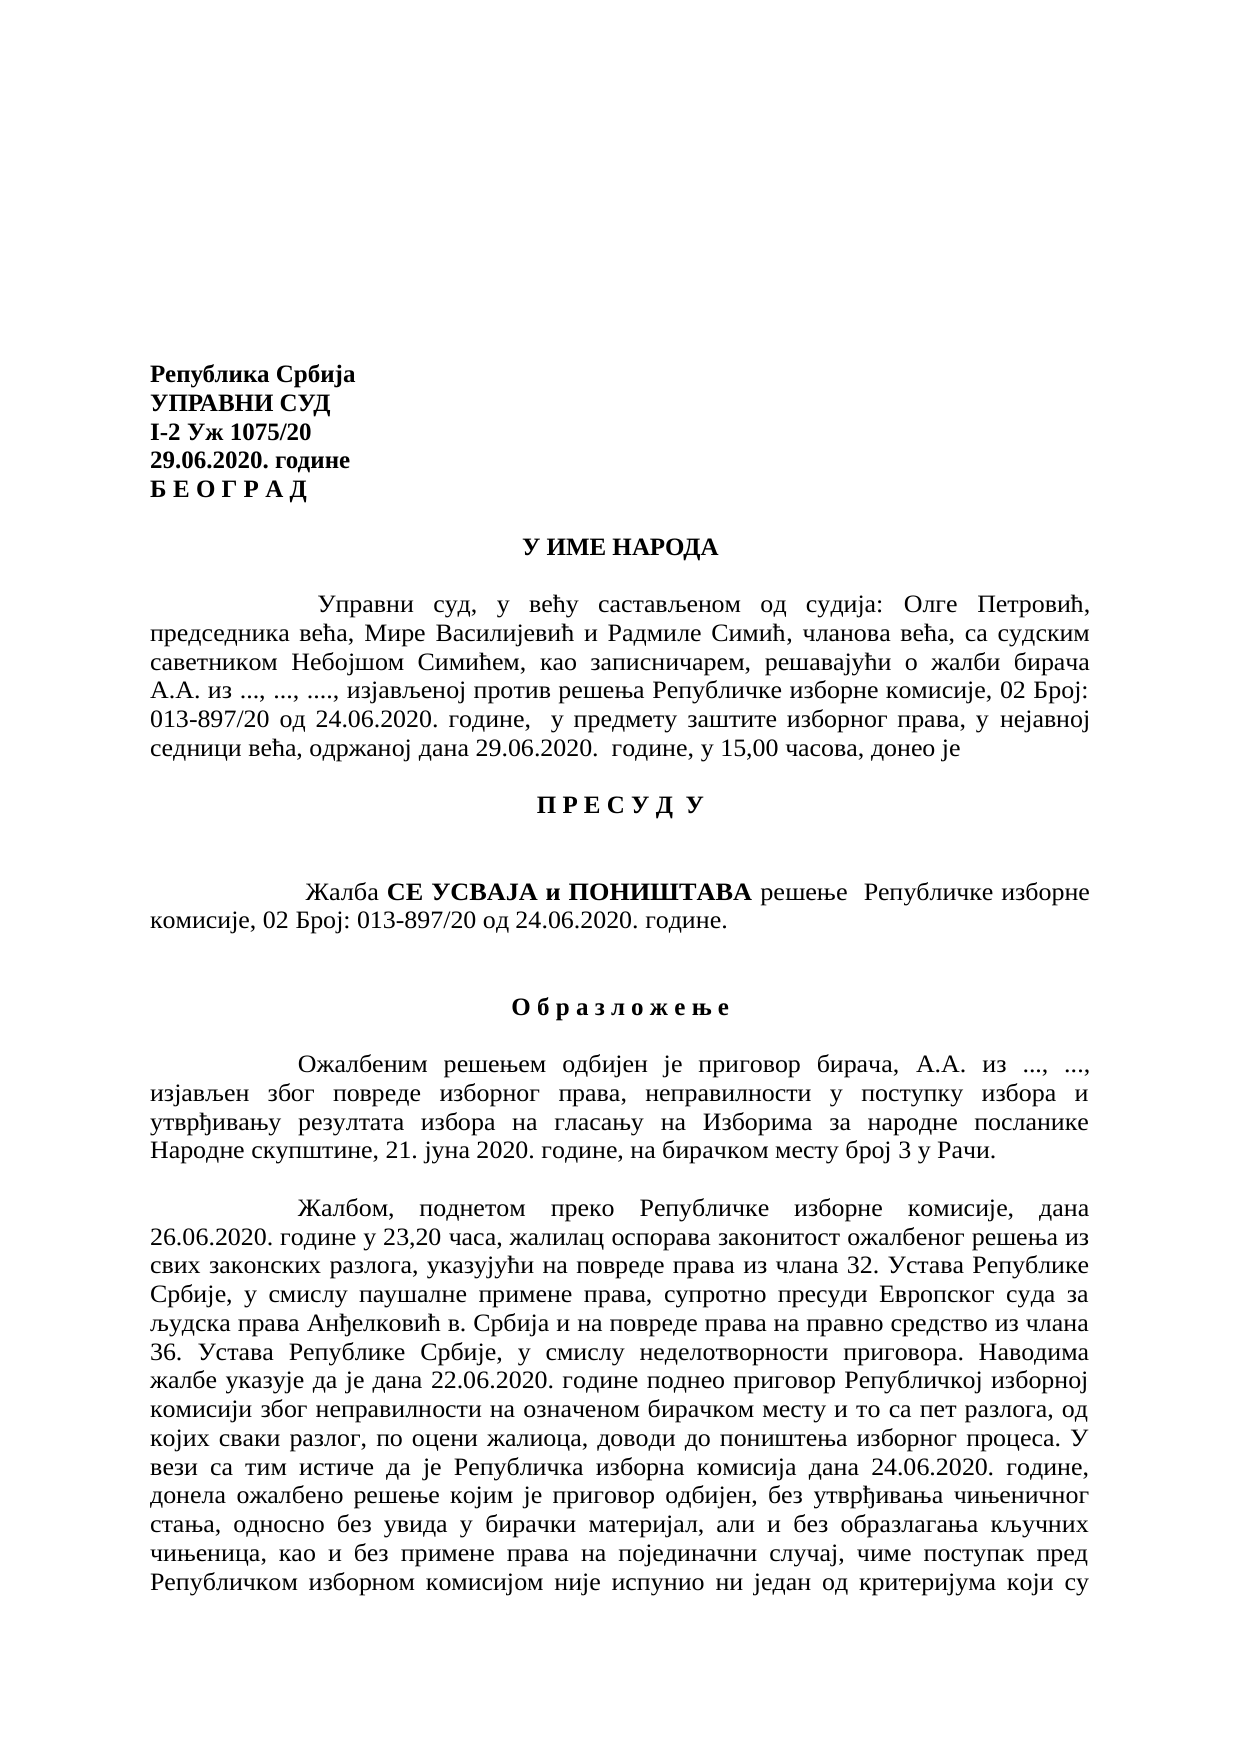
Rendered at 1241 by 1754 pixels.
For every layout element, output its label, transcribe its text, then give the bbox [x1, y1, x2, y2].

text 29.06.2020. године [150, 445, 1090, 474]
text Жалба СЕ УСВАЈА и ПОНИШТАВА решење Републичке изборне комисије, 02 Број: 013-897/20 од 24.06.2020. године. [150, 877, 1090, 934]
text I-2 Уж 1075/20 [150, 417, 1090, 445]
text Република Србија [150, 148, 1090, 388]
text У ИМЕ НАРОДА [150, 532, 1090, 560]
text О б р а з л о ж е њ е [150, 992, 1090, 1020]
text Жалбом, поднетом преко Републичке изборне комисије, дана 26.06.2020. године у 23,20 часа, жалилац оспорава законитост ожалбеног решења из свих законских разлога, указујући на повреде права из члана 32. Устава Републике Србије, у смислу паушалне примене права, супротно пресуди Европског суда за људска права Анђелковић в. Србија и на повреде права на правно средство из члана 36. Устава Републике Србије, у смислу неделотворности приговора. Наводима жалбе указује да је дана 22.06.2020. године поднео приговор Републичкој изборној комисији због неправилности на означеном бирачком месту и то са пет разлога, од којих сваки разлог, по оцени жалиоца, доводи до поништења изборног процеса. У вези са тим истиче да је Републичка изборна комисија дана 24.06.2020. године, донела ожалбено решење којим је приговор одбијен, без утврђивања чињеничног стања, односно без увида у бирачки материјал, али и без образлагања кључних чињеница, као и без примене права на појединачни случај, чиме поступак пред Републичком изборном комисијом није испунио ни један од критеријума који су [150, 1193, 1090, 1595]
text УПРАВНИ СУД [150, 388, 1090, 417]
text Б Е О Г Р А Д [150, 474, 1090, 503]
text Ожалбеним решењем одбијен је приговор бирача, А.А. из ..., ..., изјављен због повреде изборног права, неправилности у поступку избора и утврђивању резултата избора на гласању на Изборима за народне посланике Народне скупштине, 21. јуна 2020. године, на бирачком месту број 3 у Рачи. [150, 1049, 1090, 1164]
text Управни суд, у већу састављеном од судија: Олге Петровић, председника већа, Мире Василијевић и Радмиле Симић, чланова већа, са судским саветником Небојшом Симићем, као записничарем, решавајући о жалби бирача А.А. из ..., ..., ...., изјављеној против решења Републичке изборне комисије, 02 Број: 013-897/20 од 24.06.2020. године, у предмету заштите изборног права, у нејавној седници већа, одржаној дана 29.06.2020. године, у 15,00 часова, донео је [150, 589, 1090, 762]
text П Р Е С У Д У [150, 790, 1090, 819]
